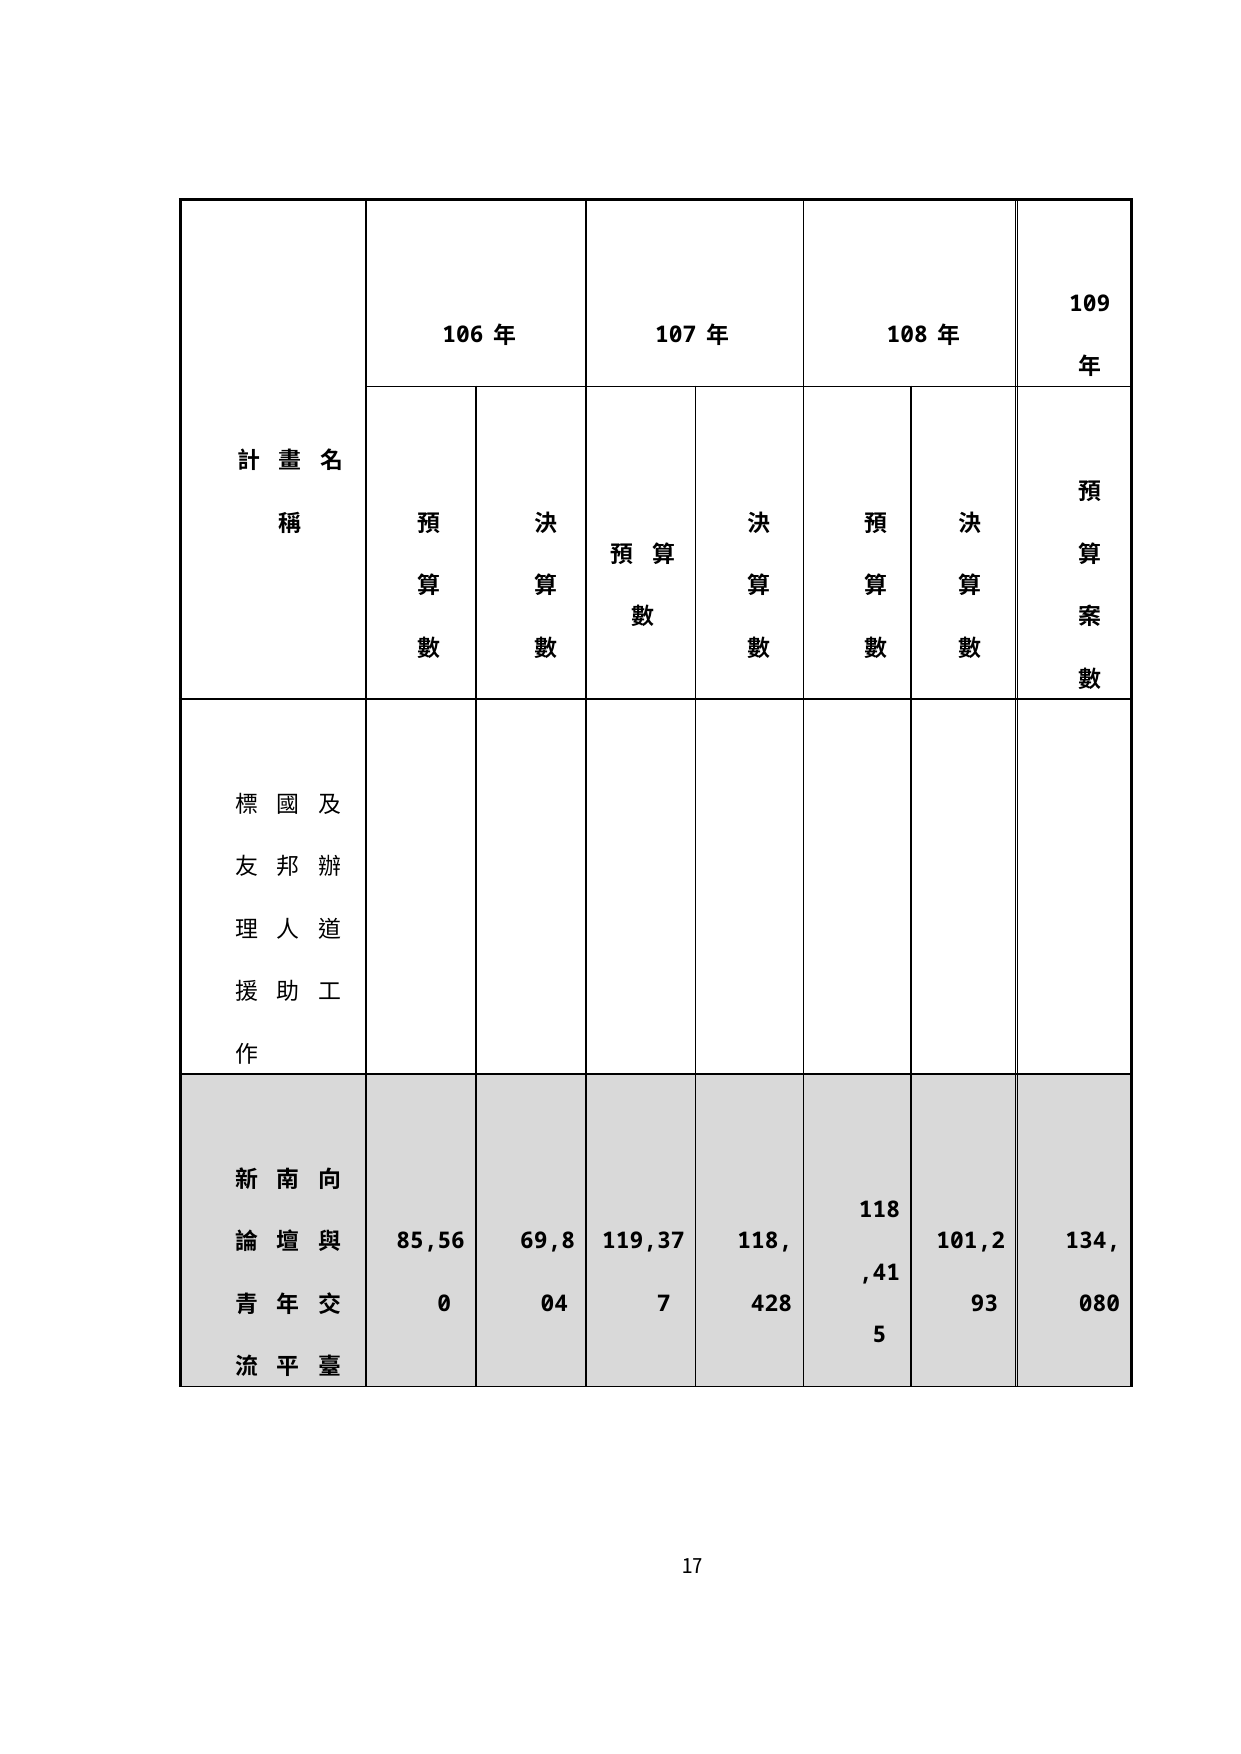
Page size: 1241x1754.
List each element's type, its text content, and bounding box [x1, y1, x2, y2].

table_header 107年 [587, 201, 803, 386]
table_cell 決算數 [912, 387, 1015, 698]
table_cell 101,293 [912, 1075, 1015, 1386]
table_cell 標國及友邦辦理人道援助工作 [182, 700, 365, 1073]
table_cell 預算案數 [1018, 387, 1130, 698]
table_cell 預算數 [367, 387, 475, 698]
table_cell [912, 700, 1015, 1073]
table_cell 119,377 [587, 1075, 695, 1386]
table_header 109年 [1018, 201, 1130, 386]
table_cell 134,080 [1018, 1075, 1130, 1386]
table_cell [477, 700, 585, 1073]
table_cell [696, 700, 803, 1073]
table_cell [1018, 700, 1130, 1073]
table_cell 預算數 [587, 387, 695, 698]
table_header 108年 [804, 201, 1015, 386]
table_cell 新南向論壇與青年交流平臺 [182, 1075, 365, 1386]
table_header 計畫名稱 [182, 201, 365, 698]
table_cell 118,428 [696, 1075, 803, 1386]
table_cell [587, 700, 695, 1073]
table_cell 決算數 [696, 387, 803, 698]
table_cell [367, 700, 475, 1073]
table_cell 決算數 [477, 387, 585, 698]
table_cell [804, 700, 910, 1073]
table_header 106年 [367, 201, 585, 386]
table_cell 85,560 [367, 1075, 475, 1386]
table_cell 118,415 [804, 1075, 910, 1386]
table_cell 預算數 [804, 387, 910, 698]
table_cell 69,804 [477, 1075, 585, 1386]
